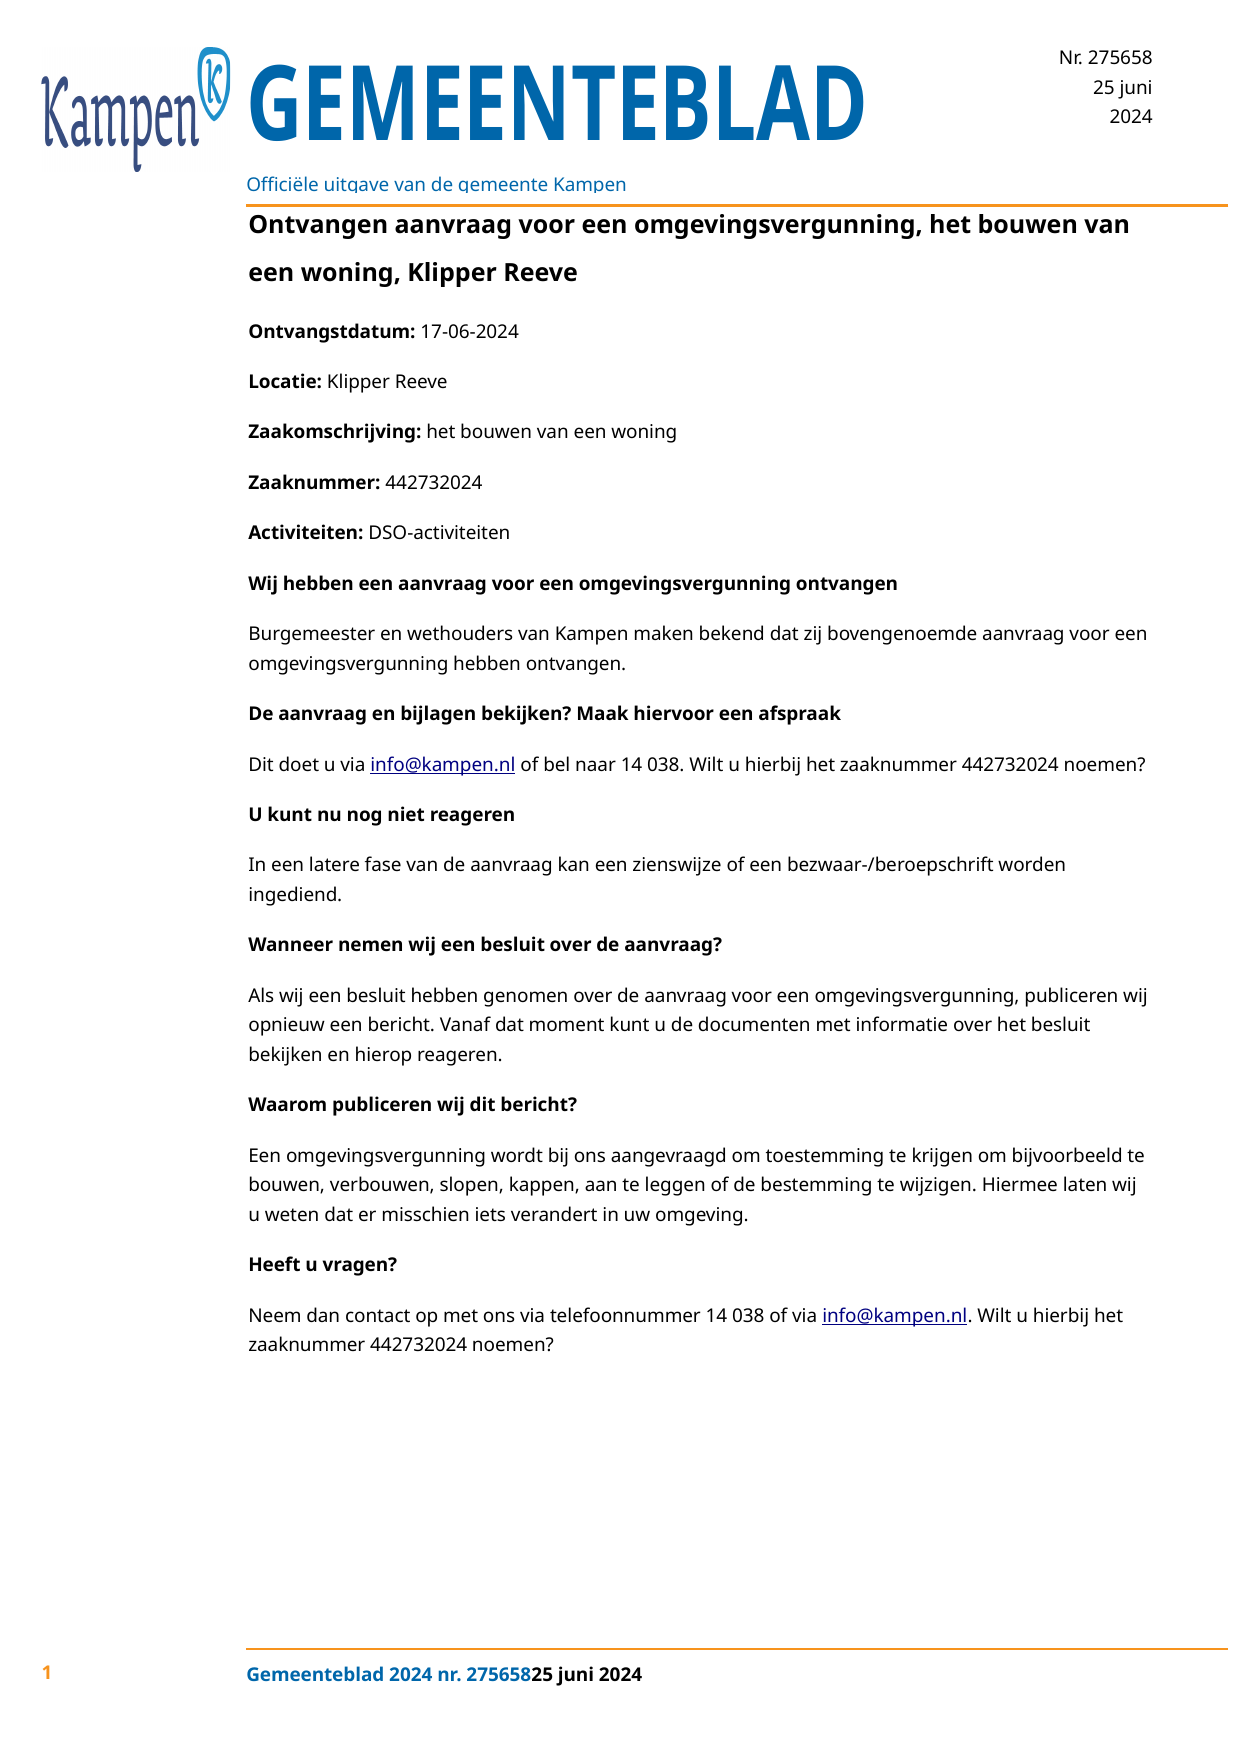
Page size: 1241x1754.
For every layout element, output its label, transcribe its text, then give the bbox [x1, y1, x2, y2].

text Locatie: Klipper Reeve [248, 368, 1152, 394]
text Zaakomschrijving: het bouwen van een woning [248, 419, 1152, 444]
text Wij hebben een aanvraag voor een omgevingsvergunning ontvangen [248, 570, 1152, 596]
text Ontvangstdatum: 17-06-2024 [248, 318, 1152, 344]
text Activiteiten: DSO-activiteiten [248, 519, 1152, 545]
text U kunt nu nog niet reageren [248, 801, 1152, 827]
text Ontvangen aanvraag voor een omgevingsvergunning, het bouwen van een woning, Klipper Reeve [248, 207, 1152, 288]
text In een latere fase van de aanvraag kan een zienswijze of een bezwaar-/beroepschrift worden ingediend. [248, 852, 1152, 907]
text Een omgevingsvergunning wordt bij ons aangevraagd om toestemming te krijgen om bijvoorbeeld te bouwen, verbouwen, slopen, kappen, aan te leggen of de bestemming te wijzigen. Hiermee laten wij u weten dat er misschien iets verandert in uw omgeving. [248, 1142, 1152, 1227]
text Als wij een besluit hebben genomen over de aanvraag voor een omgevingsvergunning, publiceren wij opnieuw een bericht. Vanaf dat moment kunt u de documenten met informatie over het besluit bekijken en hierop reageren. [248, 982, 1152, 1067]
text Dit doet u via info@kampen.nl of bel naar 14 038. Wilt u hierbij het zaaknummer 442732024 noemen? [248, 751, 1152, 777]
text De aanvraag en bijlagen bekijken? Maak hiervoor een afspraak [248, 700, 1152, 726]
text Neem dan contact op met ons via telefoonnummer 14 038 of via info@kampen.nl. Wilt u hierbij het zaaknummer 442732024 noemen? [248, 1302, 1152, 1357]
text Wanneer nemen wij een besluit over de aanvraag? [248, 932, 1152, 957]
text Heeft u vragen? [248, 1252, 1152, 1277]
text Burgemeester en wethouders van Kampen maken bekend dat zij bovengenoemde aanvraag voor een omgevingsvergunning hebben ontvangen. [248, 620, 1152, 676]
text Waarom publiceren wij dit bericht? [248, 1092, 1152, 1117]
text Zaaknummer: 442732024 [248, 469, 1152, 495]
picture [41, 47, 231, 172]
